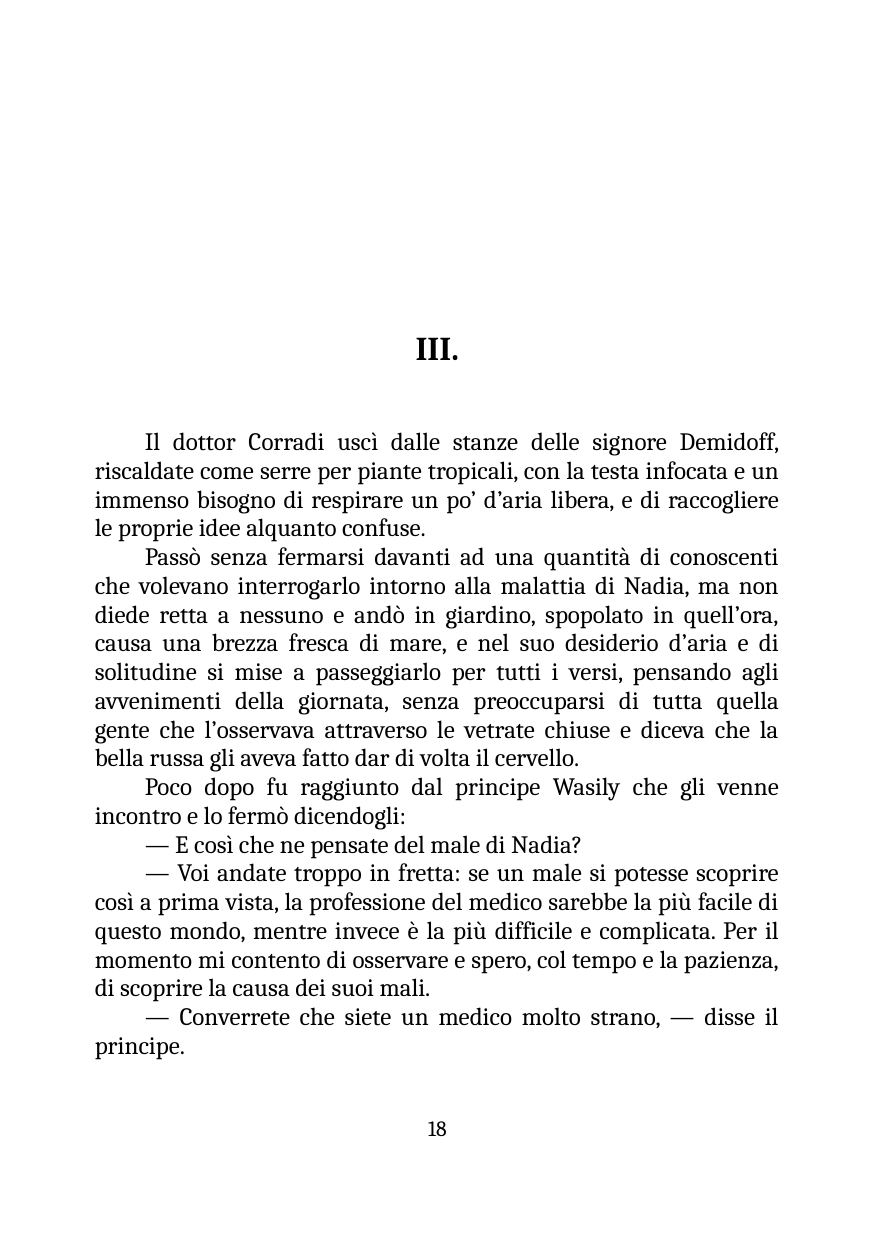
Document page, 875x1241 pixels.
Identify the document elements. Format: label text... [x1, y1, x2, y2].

text — Converrete che siete un medico molto strano, — disse il principe. [94, 1003, 779, 1061]
text — Voi andate troppo in fretta: se un male si potesse scoprire così a prima vista, la professione del medico sarebbe la più facile di questo mondo, mentre invece è la più difficile e complicata. Per il momento mi contento di osservare e spero, col tempo e la pazienza, di scoprire la causa dei suoi mali. [94, 859, 779, 1003]
text — E così che ne pensate del male di Nadia? [94, 831, 779, 859]
text Poco dopo fu raggiunto dal principe Wasily che gli venne incontro e lo fermò dicendogli: [94, 773, 779, 831]
subtitle III. [94, 331, 779, 369]
text Passò senza fermarsi davanti ad una quantità di conoscenti che volevano interrogarlo intorno alla malattia di Nadia, ma non diede retta a nessuno e andò in giardino, spopolato in quell’ora, causa una brezza fresca di mare, e nel suo desiderio d’aria e di solitudine si mise a passeggiarlo per tutti i versi, pensando agli avvenimenti della giornata, senza preoccuparsi di tutta quella gente che l’osservava attraverso le vetrate chiuse e diceva che la bella russa gli aveva fatto dar di volta il cervello. [94, 543, 779, 773]
text Il dottor Corradi uscì dalle stanze delle signore Demidoff, riscaldate come serre per piante tropicali, con la testa infocata e un immenso bisogno di respirare un po’ d’aria libera, e di raccogliere le proprie idee alquanto confuse. [94, 428, 779, 543]
